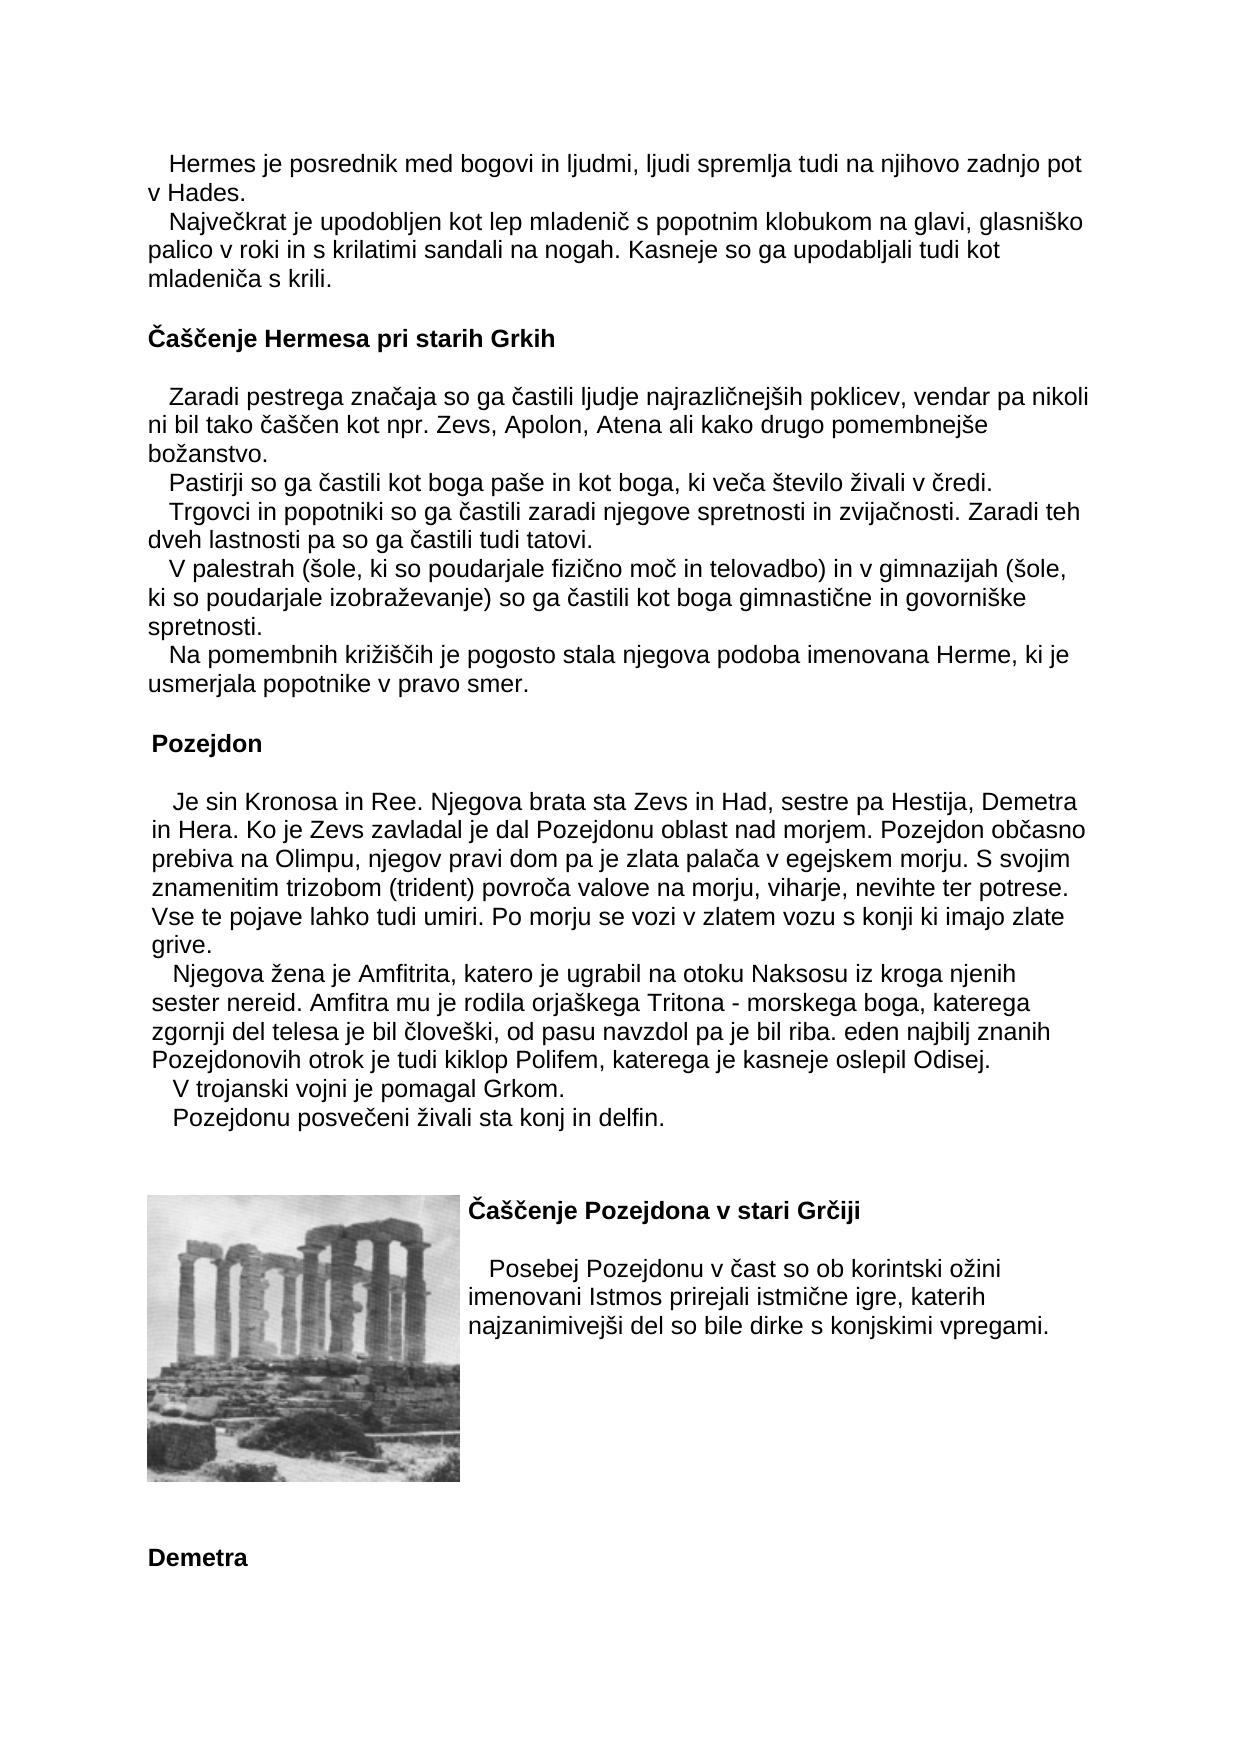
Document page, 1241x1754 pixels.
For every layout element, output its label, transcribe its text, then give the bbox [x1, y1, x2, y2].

table_cell [146, 1194, 466, 1483]
table_cell Hermes je posrednik med bogovi in ljudmi, ljudi spremlja tudi na njihovo zadnjo pot v Hades. Največkrat je upodobljen kot lep mladenič s popotnim klobukom na glavi, glasniško palico v roki in s krilatimi sandali na nogah. Kasneje so ga upodabljali tudi kot mladeniča s krili. [146, 148, 1091, 294]
table_header Demetra [146, 1512, 1091, 1602]
picture [147, 1195, 460, 1482]
text Zaradi pestrega značaja so ga častili ljudje najrazličnejših poklicev, vendar pa nikoli ni bil tako čaščen kot npr. Zevs, Apolon, Atena ali kako drugo pomembnejše božanstvo. Pastirji so ga častili kot boga paše in kot boga, ki veča število živali v čredi. Trgovci in popotniki so ga častili zaradi njegove spretnosti in zvijačnosti. Zaradi teh dveh lastnosti pa so ga častili tudi tatovi. V palestrah (šole, ki so poudarjale fizično moč in telovadbo) in v gimnazijah (šole, ki so poudarjale izobraževanje) so ga častili kot boga gimnastične in govorniške spretnosti. Na pomembnih križiščih je pogosto stala njegova podoba imenovana Herme, ki je usmerjala popotnike v pravo smer. [148, 382, 1093, 698]
table_header [146, 727, 150, 1162]
table_cell Čaščenje Pozejdona v stari Grčiji Posebej Pozejdonu v čast so ob korintski ožini imenovani Istmos prirejali istmične igre, katerih najzanimivejši del so bile dirke s konjskimi vpregami. [466, 1194, 1100, 1483]
table_header [466, 1162, 1100, 1194]
table_header Pozejdon Je sin Kronosa in Ree. Njegova brata sta Zevs in Had, sestre pa Hestija, Demetra in Hera. Ko je Zevs zavladal je dal Pozejdonu oblast nad morjem. Pozejdon občasno prebiva na Olimpu, njegov pravi dom pa je zlata palača v egejskem morju. S svojim znamenitim trizobom (trident) povroča valove na morju, viharje, nevihte ter potrese. Vse te pojave lahko tudi umiri. Po morju se vozi v zlatem vozu s konji ki imajo zlate grive. Njegova žena je Amfitrita, katero je ugrabil na otoku Naksosu iz kroga njenih sester nereid. Amfitra mu je rodila orjaškega Tritona - morskega boga, katerega zgornji del telesa je bil človeški, od pasu navzdol pa je bil riba. eden najbilj znanih Pozejdonovih otrok je tudi kiklop Polifem, katerega je kasneje oslepil Odisej. V trojanski vojni je pomagal Grkom. Pozejdonu posvečeni živali sta konj in delfin. [150, 727, 1091, 1162]
text Čaščenje Hermesa pri starih Grkih [148, 324, 1093, 352]
table_header [146, 1162, 466, 1194]
